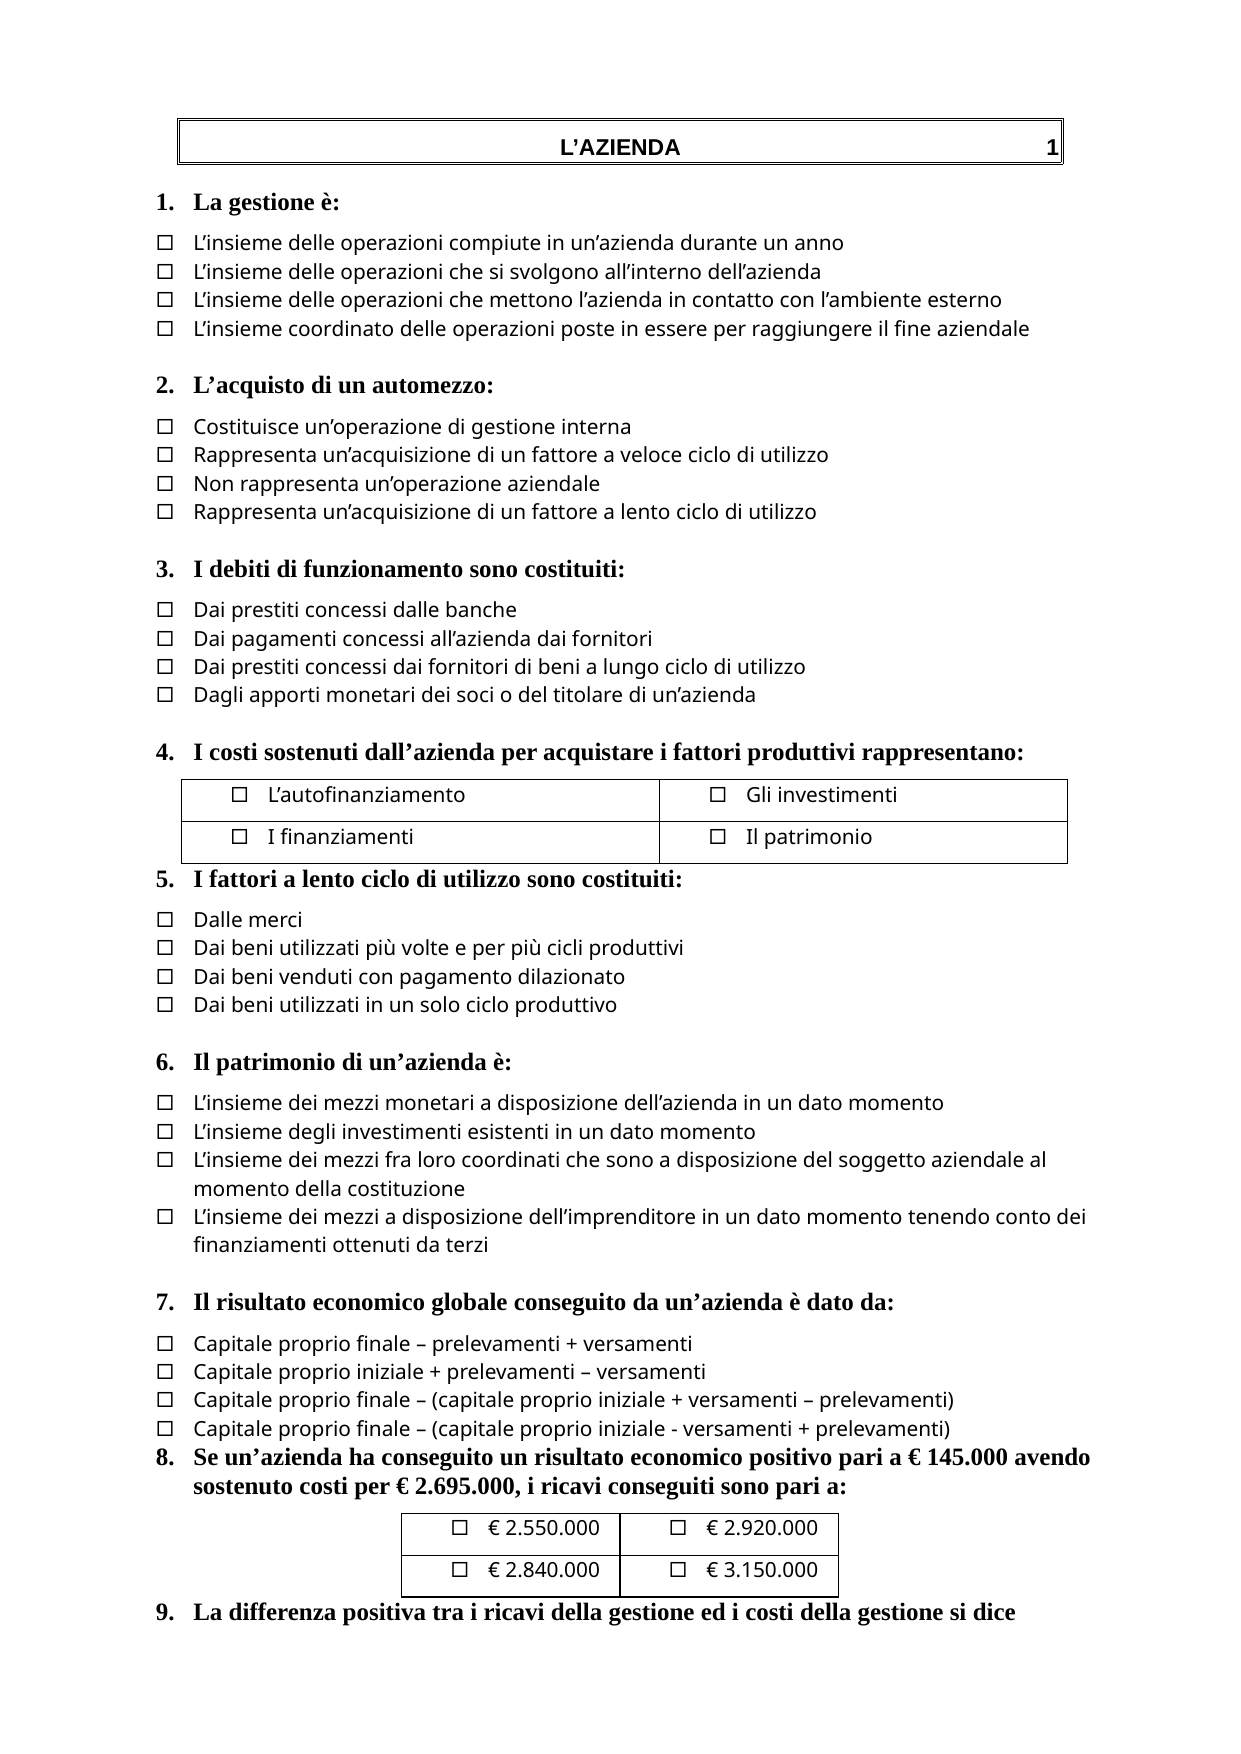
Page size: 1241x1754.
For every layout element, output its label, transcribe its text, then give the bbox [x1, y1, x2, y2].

table_cell € 2.840.000 [402, 1556, 619, 1596]
list L’insieme delle operazioni compiute in un’azienda durante un anno [156, 228, 1122, 257]
list I costi sostenuti dall’azienda per acquistare i fattori produttivi rappresentano: [156, 737, 1122, 766]
list Dai beni venduti con pagamento dilazionato [156, 962, 1122, 990]
list L’insieme dei mezzi a disposizione dell’imprenditore in un dato momento tenendo conto dei finanziamenti ottenuti da terzi [156, 1202, 1122, 1259]
list Dai beni utilizzati in un solo ciclo produttivo [156, 990, 1122, 1019]
list L’insieme degli investimenti esistenti in un dato momento [156, 1117, 1122, 1145]
list Rappresenta un’acquisizione di un fattore a veloce ciclo di utilizzo [156, 440, 1122, 469]
text l’azienda 1 [178, 119, 1063, 164]
list La differenza positiva tra i ricavi della gestione ed i costi della gestione si dice [156, 1597, 1122, 1626]
list I fattori a lento ciclo di utilizzo sono costituiti: [156, 864, 1122, 892]
list Dalle merci [156, 905, 1122, 933]
list Il risultato economico globale conseguito da un’azienda è dato da: [156, 1287, 1122, 1316]
table_cell € 3.150.000 [621, 1556, 838, 1596]
list Capitale proprio iniziale + prelevamenti – versamenti [156, 1357, 1122, 1386]
list Dai beni utilizzati più volte e per più cicli produttivi [156, 933, 1122, 962]
list La gestione è: [156, 187, 1122, 216]
list Rappresenta un’acquisizione di un fattore a lento ciclo di utilizzo [156, 497, 1122, 526]
list L’insieme dei mezzi monetari a disposizione dell’azienda in un dato momento [156, 1088, 1122, 1117]
table_header L’autofinanziamento [182, 780, 659, 821]
list Dai pagamenti concessi all’azienda dai fornitori [156, 624, 1122, 652]
list Capitale proprio finale – (capitale proprio iniziale - versamenti + prelevamenti) [156, 1414, 1122, 1442]
list Dagli apporti monetari dei soci o del titolare di un’azienda [156, 681, 1122, 709]
list Se un’azienda ha conseguito un risultato economico positivo pari a € 145.000 avendo sostenuto costi per € 2.695.000, i ricavi conseguiti sono pari a: [156, 1442, 1122, 1500]
table_cell Il patrimonio [660, 822, 1067, 863]
list L’insieme delle operazioni che si svolgono all’interno dell’azienda [156, 257, 1122, 285]
table_cell I finanziamenti [182, 822, 659, 863]
list Capitale proprio finale – (capitale proprio iniziale + versamenti – prelevamenti) [156, 1386, 1122, 1414]
list L’insieme delle operazioni che mettono l’azienda in contatto con l’ambiente esterno [156, 285, 1122, 314]
list Capitale proprio finale – prelevamenti + versamenti [156, 1329, 1122, 1357]
table_header € 2.920.000 [621, 1514, 838, 1554]
list L’acquisto di un automezzo: [156, 371, 1122, 399]
list L’insieme dei mezzi fra loro coordinati che sono a disposizione del soggetto aziendale al momento della costituzione [156, 1145, 1122, 1202]
list Il patrimonio di un’azienda è: [156, 1047, 1122, 1076]
list I debiti di funzionamento sono costituiti: [156, 554, 1122, 583]
list Non rappresenta un’operazione aziendale [156, 469, 1122, 497]
list L’insieme coordinato delle operazioni poste in essere per raggiungere il fine aziendale [156, 314, 1122, 342]
list Dai prestiti concessi dalle banche [156, 595, 1122, 624]
table_header € 2.550.000 [402, 1514, 619, 1554]
list Costituisce un’operazione di gestione interna [156, 412, 1122, 440]
table_header Gli investimenti [660, 780, 1067, 821]
list Dai prestiti concessi dai fornitori di beni a lungo ciclo di utilizzo [156, 652, 1122, 681]
